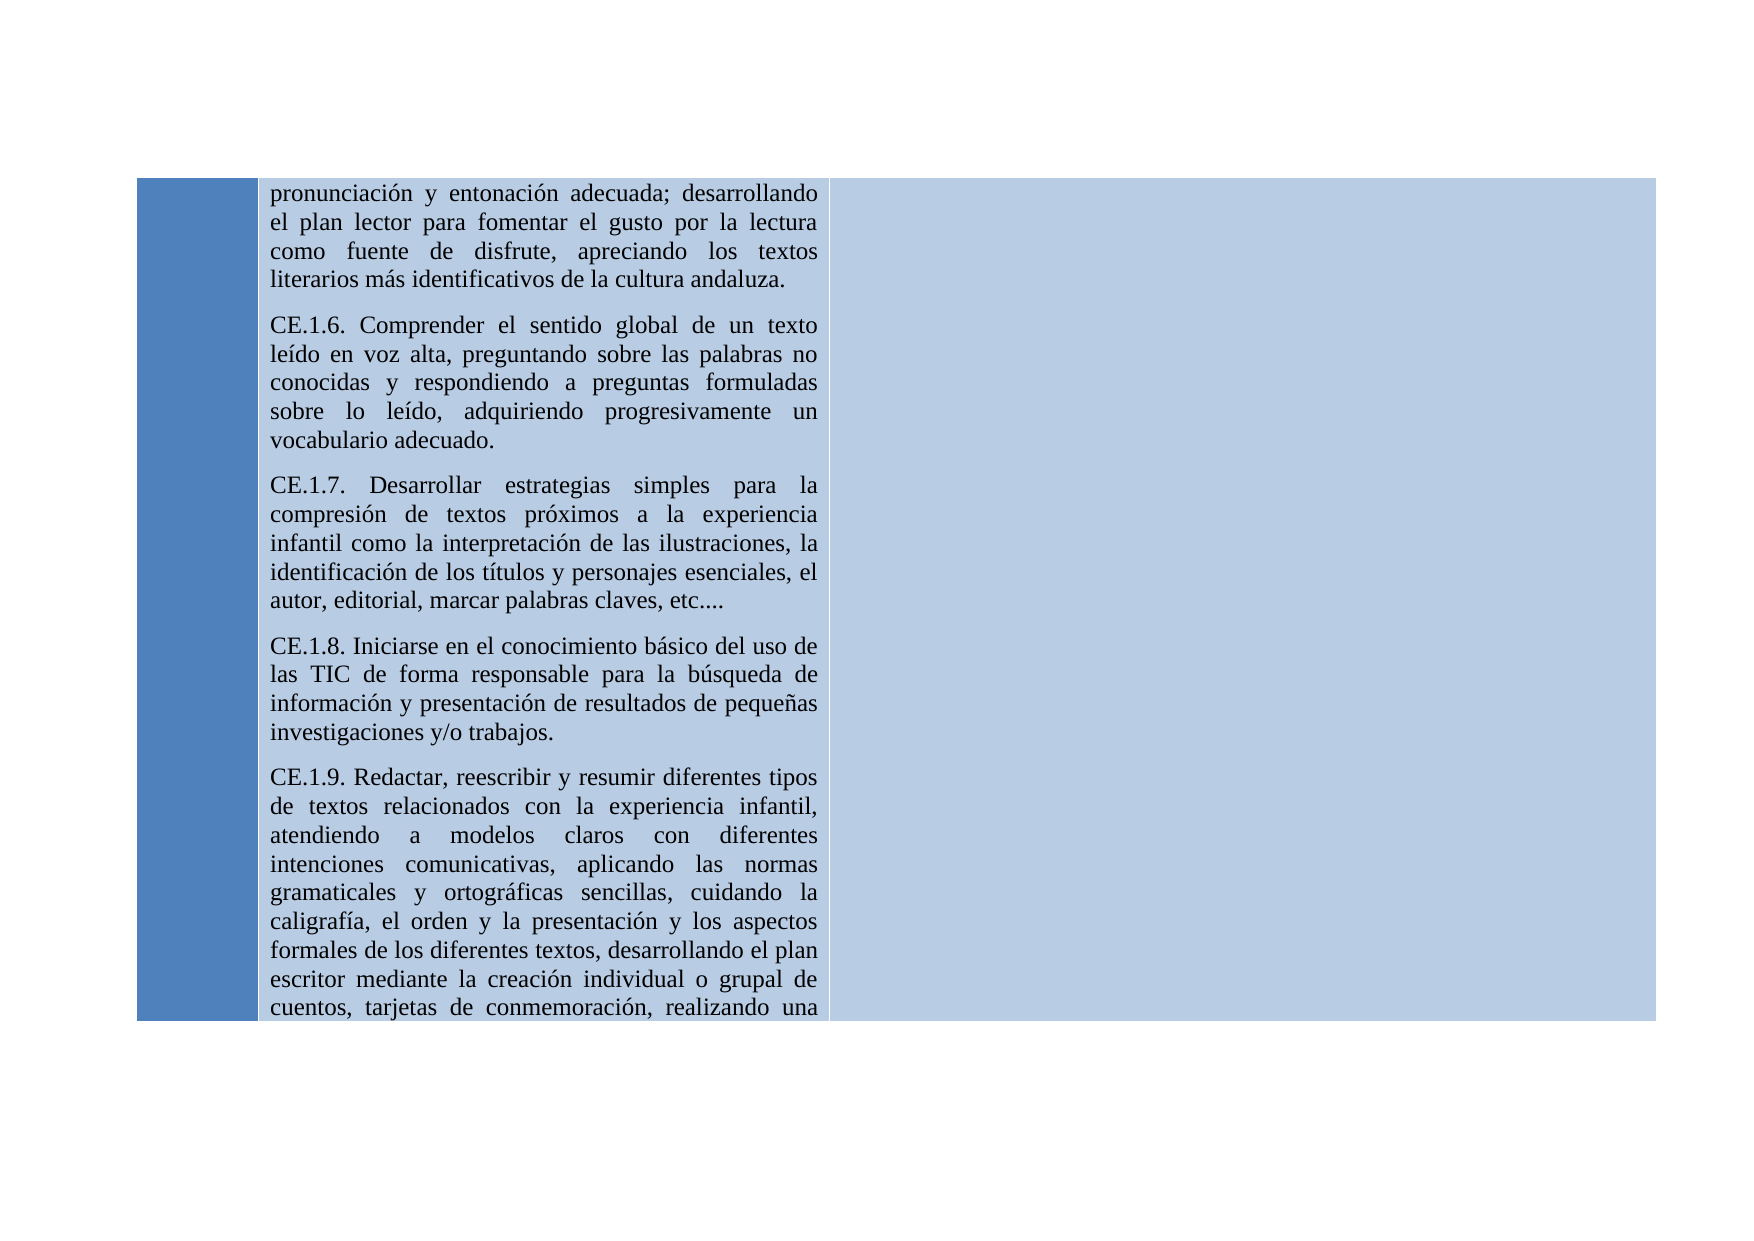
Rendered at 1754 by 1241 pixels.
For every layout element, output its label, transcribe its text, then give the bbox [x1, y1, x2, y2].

table_cell pronunciación y entonación adecuada; desarrollando el plan lector para fomentar el gusto por la lectura como fuente de disfrute, apreciando los textos literarios más identificativos de la cultura andaluza. CE.1.6. Comprender el sentido global de un texto leído en voz alta, preguntando sobre las palabras no conocidas y respondiendo a preguntas formuladas sobre lo leído, adquiriendo progresivamente un vocabulario adecuado. CE.1.7. Desarrollar estrategias simples para la compresión de textos próximos a la experiencia infantil como la interpretación de las ilustraciones, la identificación de los títulos y personajes esenciales, el autor, editorial, marcar palabras claves, etc.... CE.1.8. Iniciarse en el conocimiento básico del uso de las TIC de forma responsable para la búsqueda de información y presentación de resultados de pequeñas investigaciones y/o trabajos. CE.1.9. Redactar, reescribir y resumir diferentes tipos de textos relacionados con la experiencia infantil, atendiendo a modelos claros con diferentes intenciones comunicativas, aplicando las normas gramaticales y ortográficas sencillas, cuidando la caligrafía, el orden y la presentación y los aspectos formales de los diferentes textos, desarrollando el plan escritor mediante la creación individual o grupal de cuentos, tarjetas de conmemoración, realizando una [259, 178, 829, 1021]
table_cell [137, 178, 258, 1021]
table_cell [830, 178, 1656, 1021]
